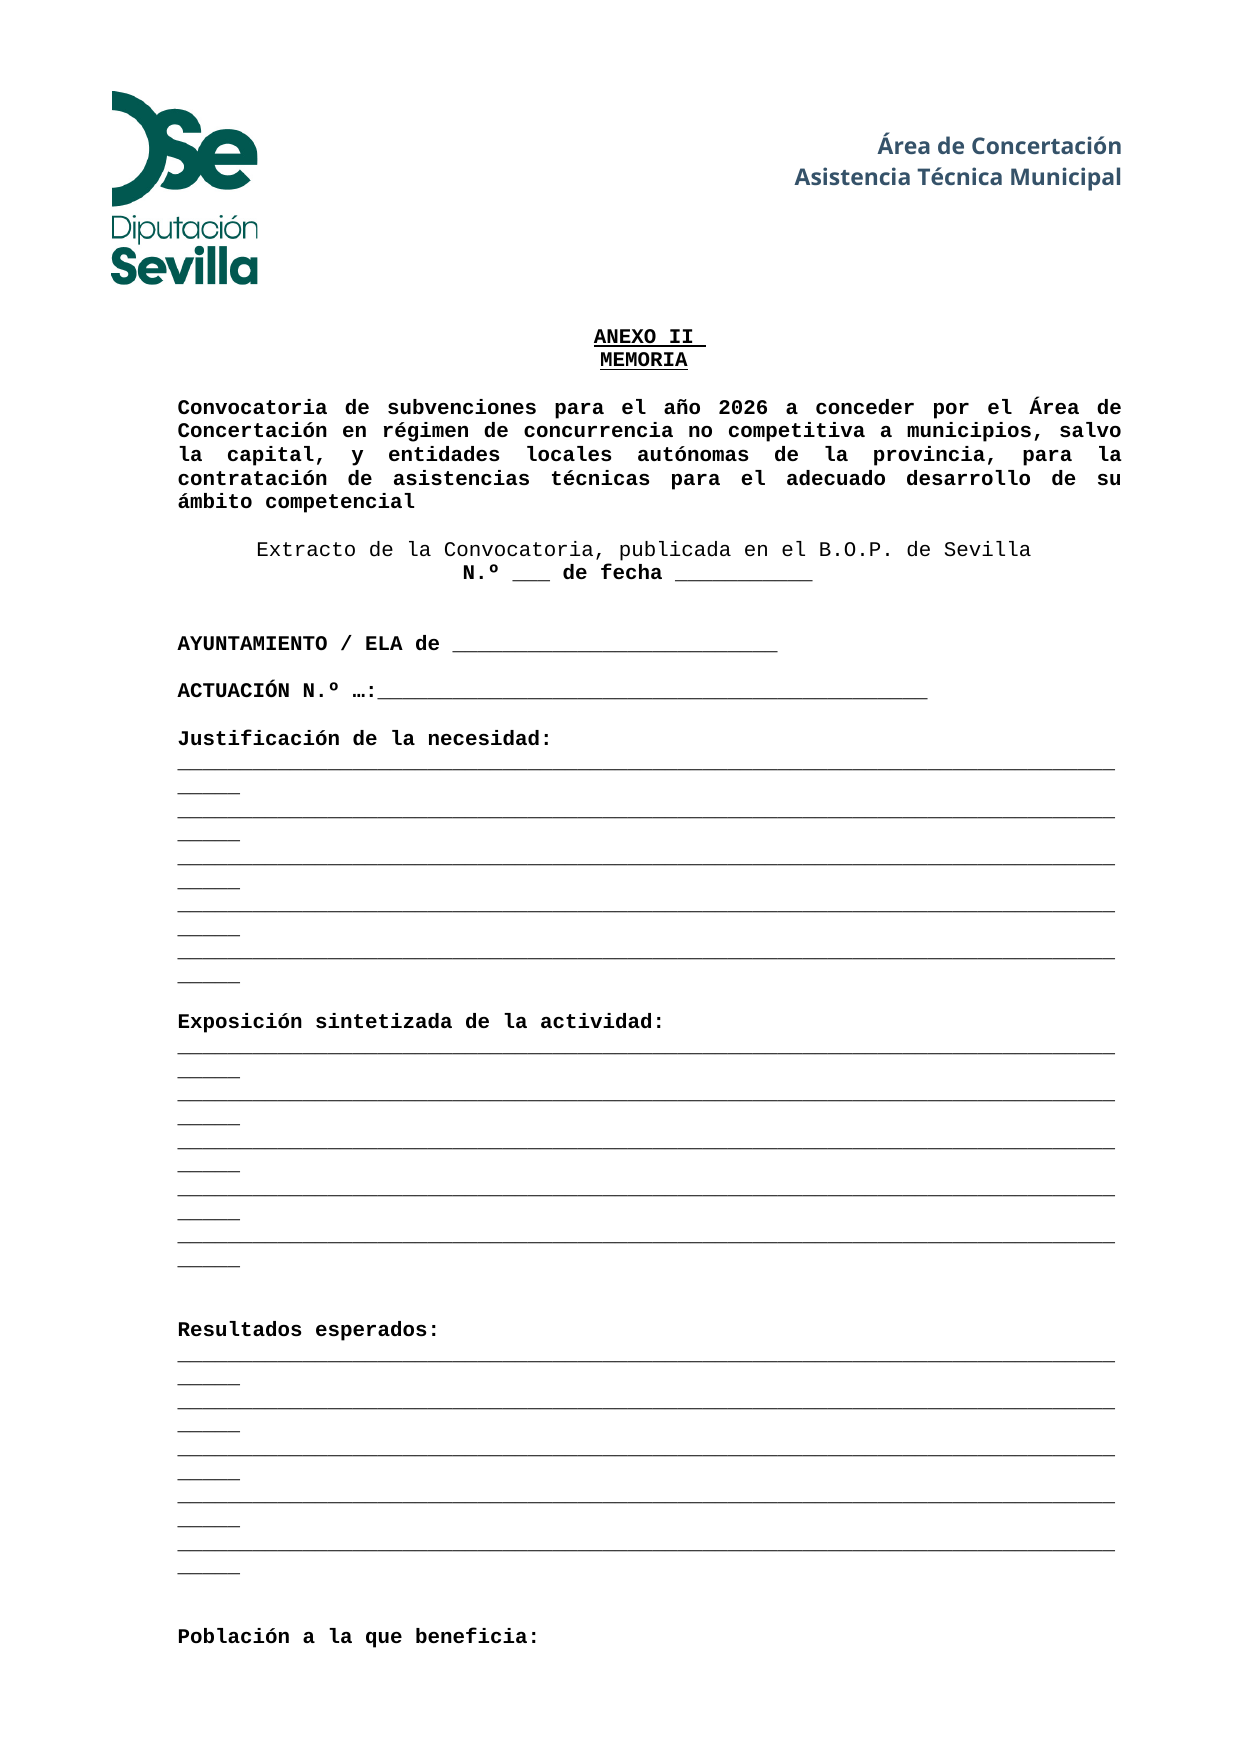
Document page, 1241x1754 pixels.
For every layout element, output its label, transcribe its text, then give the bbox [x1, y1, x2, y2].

text Justificación de la necesidad: [177, 728, 1122, 751]
text ________________________________________________________________________________ ________________________________________________________________________________ ________________________________________________________________________________ ________________________________________________________________________________ ________________________________________________________________________________ [177, 1342, 1122, 1579]
text ANEXO II [177, 326, 1122, 349]
text Exposición sintetizada de la actividad: [177, 1011, 1122, 1035]
text ACTUACIÓN N.º …:____________________________________________ [177, 680, 1122, 704]
text AYUNTAMIENTO / ELA de __________________________ [177, 633, 1122, 657]
text Población a la que beneficia: [177, 1626, 1122, 1650]
picture [111, 91, 258, 285]
text Resultados esperados: [177, 1319, 1122, 1342]
text Asistencia Técnica Municipal [299, 161, 1122, 192]
text ________________________________________________________________________________ ________________________________________________________________________________ ________________________________________________________________________________ ________________________________________________________________________________ ________________________________________________________________________________ [177, 751, 1122, 988]
text N.º ___ de fecha ___________ [177, 562, 1122, 586]
text Convocatoria de subvenciones para el año 2026 a conceder por el Área de Concertación en régimen de concurrencia no competitiva a municipios, salvo la capital, y entidades locales autónomas de la provincia, para la contratación de asistencias técnicas para el adecuado desarrollo de su ámbito competencial [177, 397, 1122, 515]
text Área de Concertación [299, 130, 1122, 161]
text MEMORIA [177, 349, 1122, 373]
text Extracto de la Convocatoria, publicada en el B.O.P. de Sevilla [177, 538, 1122, 562]
text ________________________________________________________________________________ ________________________________________________________________________________ ________________________________________________________________________________ ________________________________________________________________________________ ________________________________________________________________________________ [177, 1035, 1122, 1272]
